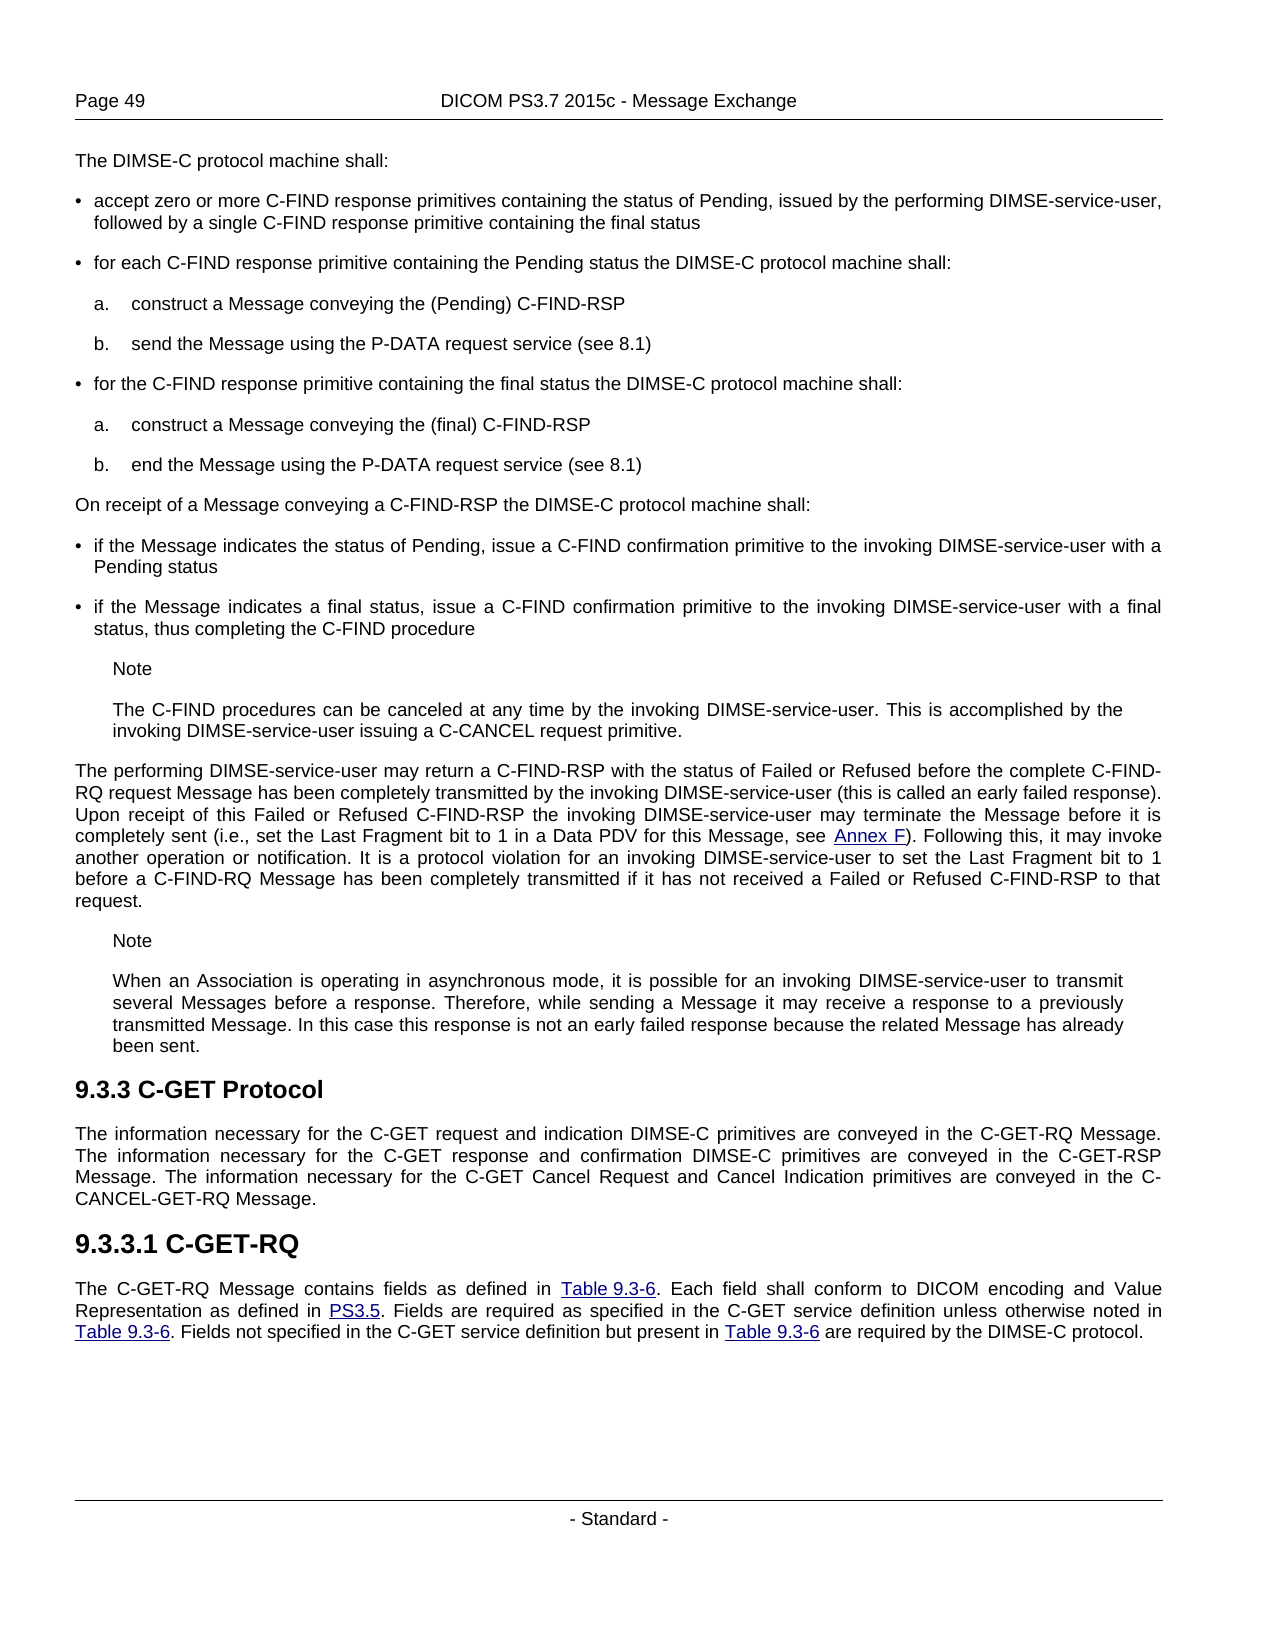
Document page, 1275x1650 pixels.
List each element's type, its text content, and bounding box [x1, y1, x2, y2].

text Note [112, 658, 1125, 680]
text The DIMSE-C protocol machine shall: [75, 150, 1162, 172]
text On receipt of a Message conveying a C-FIND-RSP the DIMSE-C protocol machine shall: [75, 494, 1162, 516]
list send the Message using the P-DATA request service (see 8.1) [94, 333, 1162, 354]
list end the Message using the P-DATA request service (see 8.1) [94, 454, 1162, 475]
list accept zero or more C-FIND response primitives containing the status of Pending, issued by the performing DIMSE-service-user, followed by a single C-FIND response primitive containing the final status [75, 190, 1162, 233]
text 9.3.3.1 C-GET-RQ [75, 1228, 1162, 1259]
list for the C-FIND response primitive containing the final status the DIMSE-C protocol machine shall: [75, 373, 1162, 395]
text The C-GET-RQ Message contains fields as defined in Table 9.3-6. Each field shall conform to DICOM encoding and Value Representation as defined in PS3.5. Fields are required as specified in the C-GET service definition unless otherwise noted in Table 9.3-6. Fields not specified in the C-GET service definition but present in Table 9.3-6 are required by the DIMSE-C protocol. [75, 1278, 1162, 1342]
text The C-FIND procedures can be canceled at any time by the invoking DIMSE-service-user. This is accomplished by the invoking DIMSE-service-user issuing a C-CANCEL request primitive. [112, 698, 1125, 742]
text Note [112, 930, 1125, 952]
text 9.3.3 C-GET Protocol [75, 1075, 1162, 1104]
text When an Association is operating in asynchronous mode, it is possible for an invoking DIMSE-service-user to transmit several Messages before a response. Therefore, while sending a Message it may receive a response to a previously transmitted Message. In this case this response is not an early failed response because the related Message has already been sent. [112, 970, 1125, 1057]
list construct a Message conveying the (Pending) C-FIND-RSP [94, 292, 1162, 314]
list if the Message indicates the status of Pending, issue a C-FIND confirmation primitive to the invoking DIMSE-service-user with a Pending status [75, 534, 1162, 577]
list if the Message indicates a final status, issue a C-FIND confirmation primitive to the invoking DIMSE-service-user with a final status, thus completing the C-FIND procedure [75, 596, 1162, 639]
text The performing DIMSE-service-user may return a C-FIND-RSP with the status of Failed or Refused before the complete C-FIND-RQ request Message has been completely transmitted by the invoking DIMSE-service-user (this is called an early failed response). Upon receipt of this Failed or Refused C-FIND-RSP the invoking DIMSE-service-user may terminate the Message before it is completely sent (i.e., set the Last Fragment bit to 1 in a Data PDV for this Message, see Annex F). Following this, it may invoke another operation or notification. It is a protocol violation for an invoking DIMSE-service-user to set the Last Fragment bit to 1 before a C-FIND-RQ Message has been completely transmitted if it has not received a Failed or Refused C-FIND-RSP to that request. [75, 760, 1162, 911]
text The information necessary for the C-GET request and indication DIMSE-C primitives are conveyed in the C-GET-RQ Message. The information necessary for the C-GET response and confirmation DIMSE-C primitives are conveyed in the C-GET-RSP Message. The information necessary for the C-GET Cancel Request and Cancel Indication primitives are conveyed in the C-CANCEL-GET-RQ Message. [75, 1123, 1162, 1209]
list construct a Message conveying the (final) C-FIND-RSP [94, 413, 1162, 435]
list for each C-FIND response primitive containing the Pending status the DIMSE-C protocol machine shall: [75, 252, 1162, 274]
